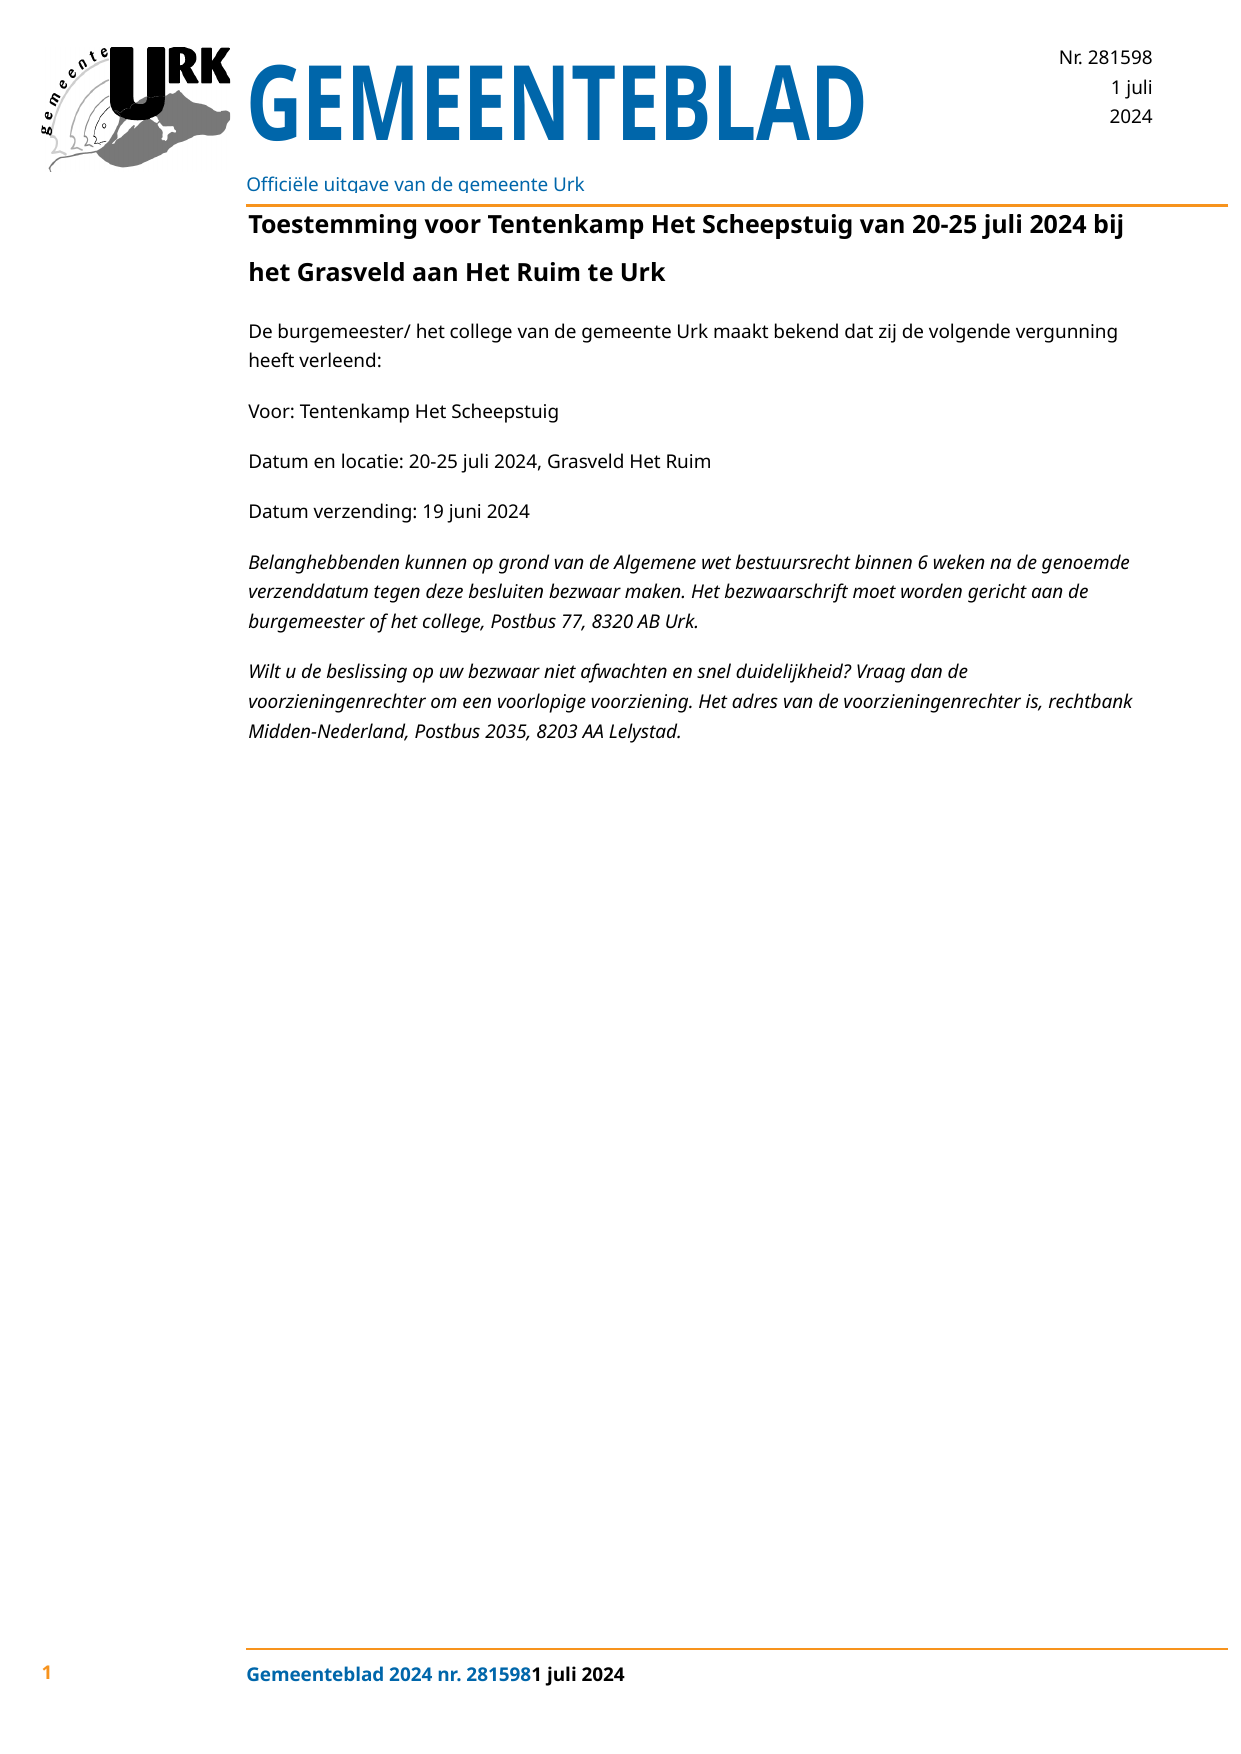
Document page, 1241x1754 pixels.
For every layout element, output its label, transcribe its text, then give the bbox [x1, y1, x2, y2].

text Belanghebbenden kunnen op grond van de Algemene wet bestuursrecht binnen 6 weken na de genoemde verzenddatum tegen deze besluiten bezwaar maken. Het bezwaarschrift moet worden gericht aan de burgemeester of het college, Postbus 77, 8320 AB Urk. [248, 549, 1152, 634]
text Datum en locatie: 20-25 juli 2024, Grasveld Het Ruim [248, 448, 1152, 474]
text Voor: Tentenkamp Het Scheepstuig [248, 398, 1152, 424]
text De burgemeester/ het college van de gemeente Urk maakt bekend dat zij de volgende vergunning heeft verleend: [248, 318, 1152, 373]
text Datum verzending: 19 juni 2024 [248, 499, 1152, 524]
text Toestemming voor Tentenkamp Het Scheepstuig van 20-25 juli 2024 bij het Grasveld aan Het Ruim te Urk [248, 207, 1152, 288]
text Wilt u de beslissing op uw bezwaar niet afwachten en snel duidelijkheid? Vraag dan de voorzieningenrechter om een voorlopige voorziening. Het adres van de voorzieningenrechter is, rechtbank Midden-Nederland, Postbus 2035, 8203 AA Lelystad. [248, 659, 1152, 744]
picture [41, 47, 231, 172]
